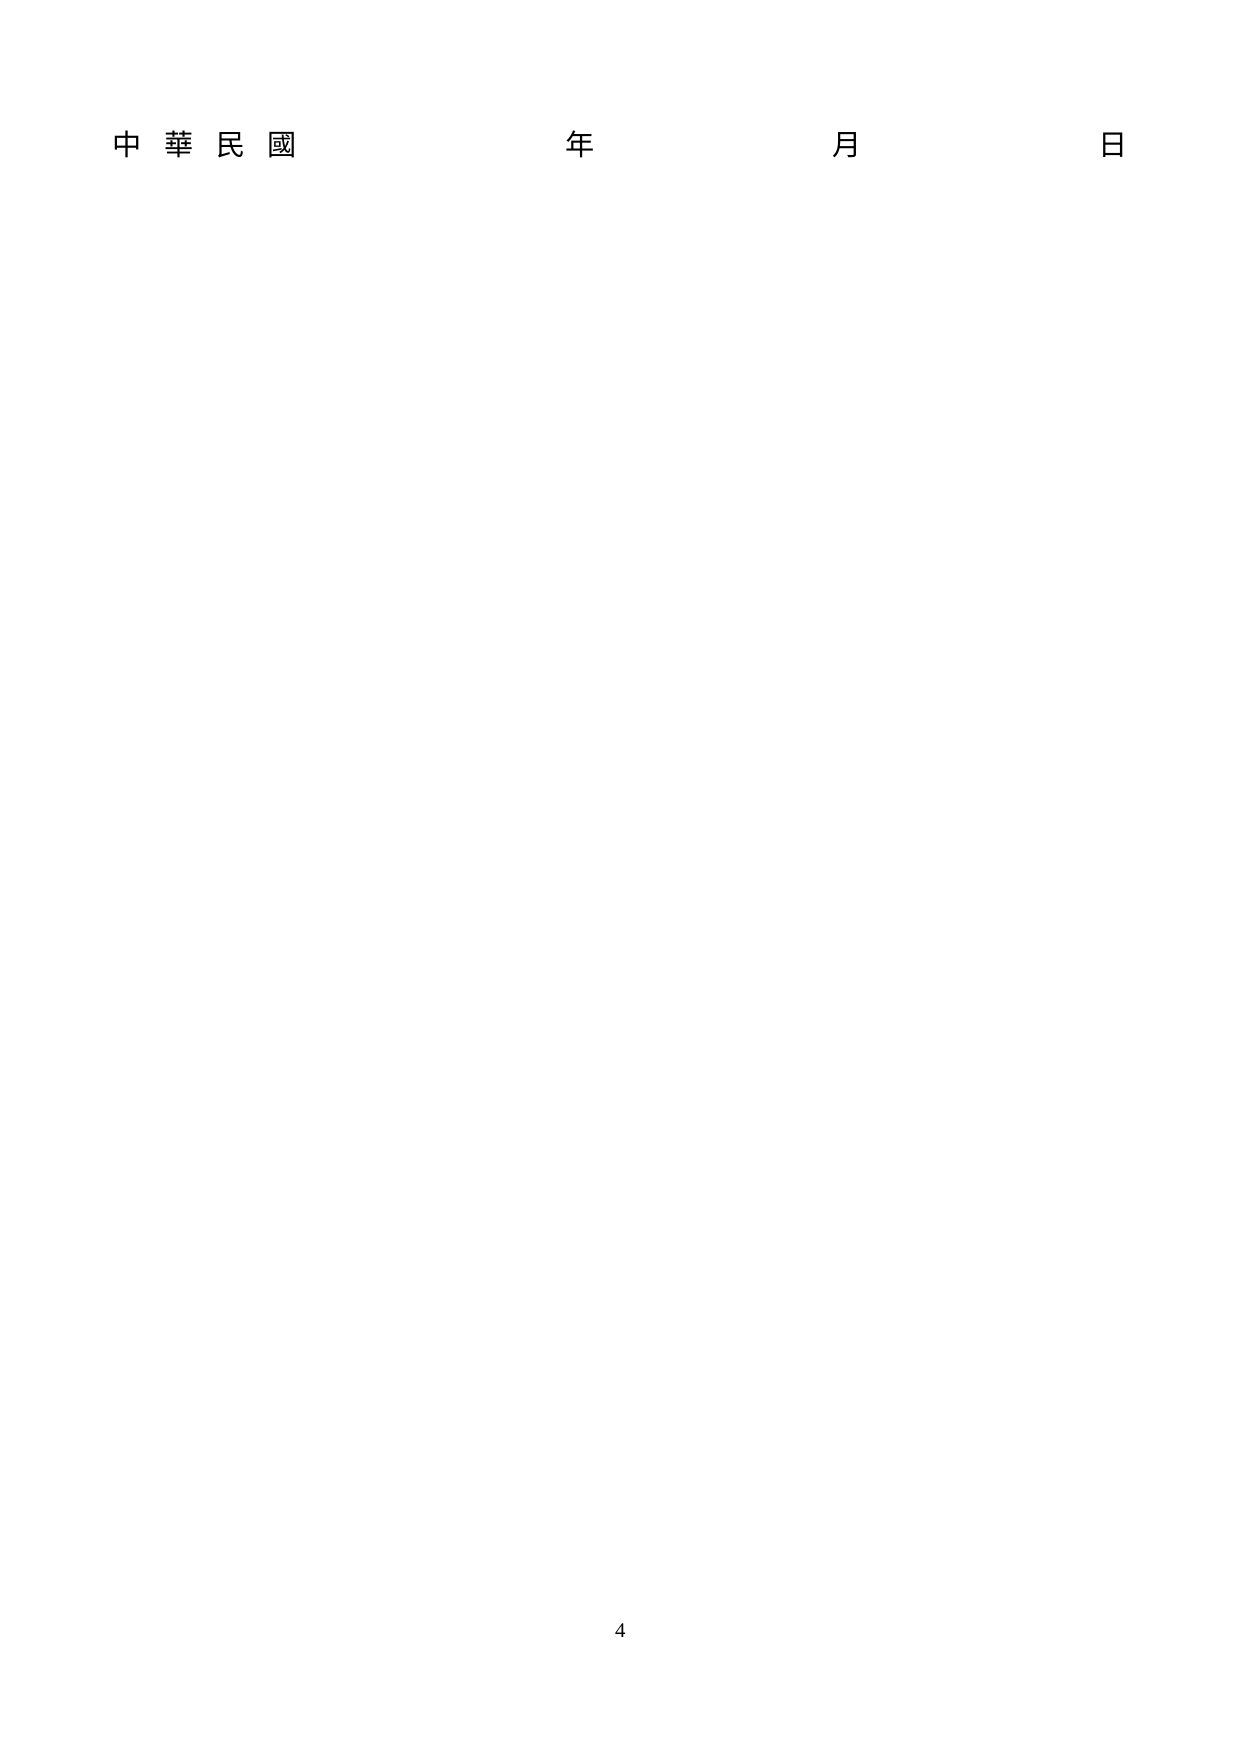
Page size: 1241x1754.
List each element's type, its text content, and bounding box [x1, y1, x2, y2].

text 中華民國 年 月 日 [112, 116, 1128, 166]
